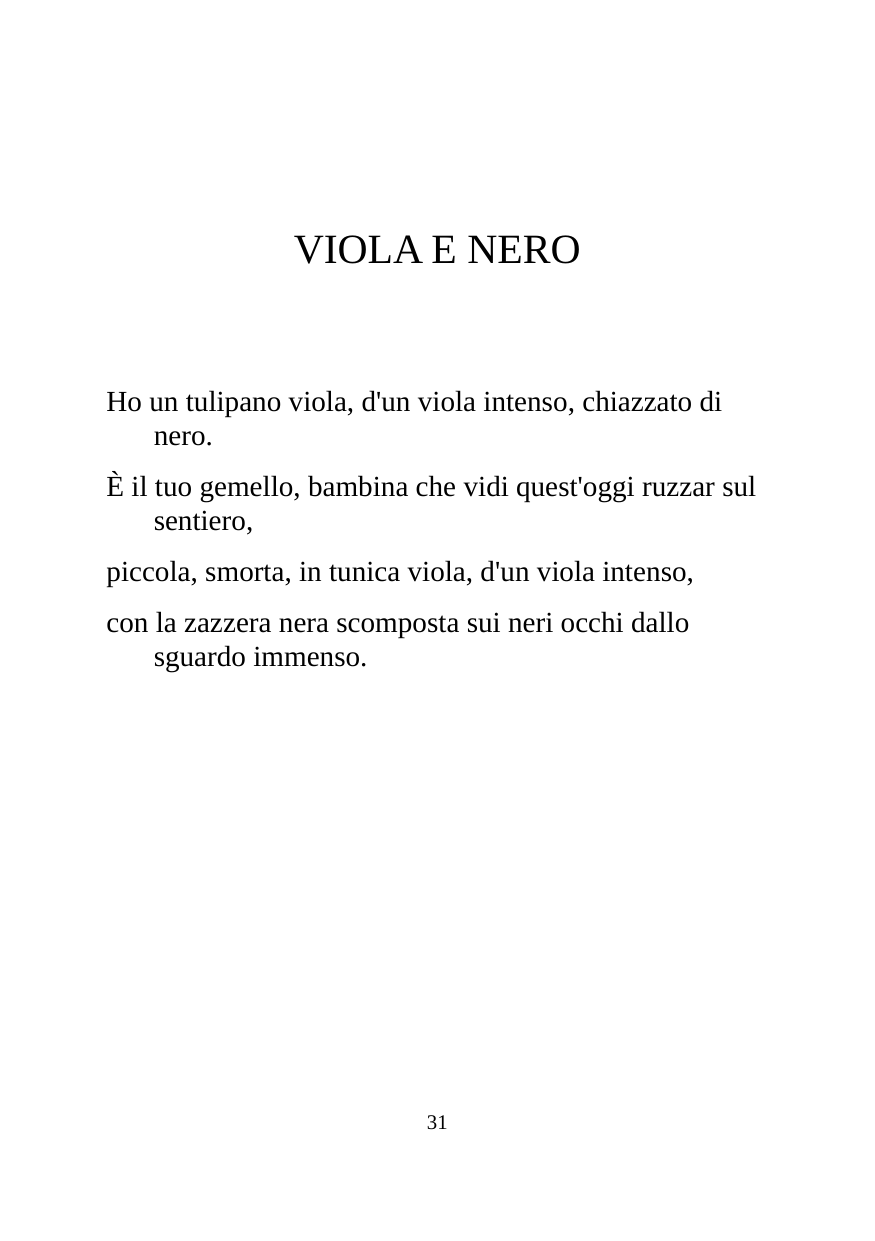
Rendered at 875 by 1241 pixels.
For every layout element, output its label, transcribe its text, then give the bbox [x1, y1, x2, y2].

text piccola, smorta, in tunica viola, d'un viola intenso, [106, 554, 768, 588]
text È il tuo gemello, bambina che vidi quest'oggi ruzzar sul sentiero, [106, 469, 768, 536]
subtitle VIOLA E NERO [106, 224, 768, 272]
text Ho un tulipano viola, d'un viola intenso, chiazzato di nero. [106, 384, 768, 452]
text con la zazzera nera scomposta sui neri occhi dallo sguardo immenso. [106, 605, 768, 672]
